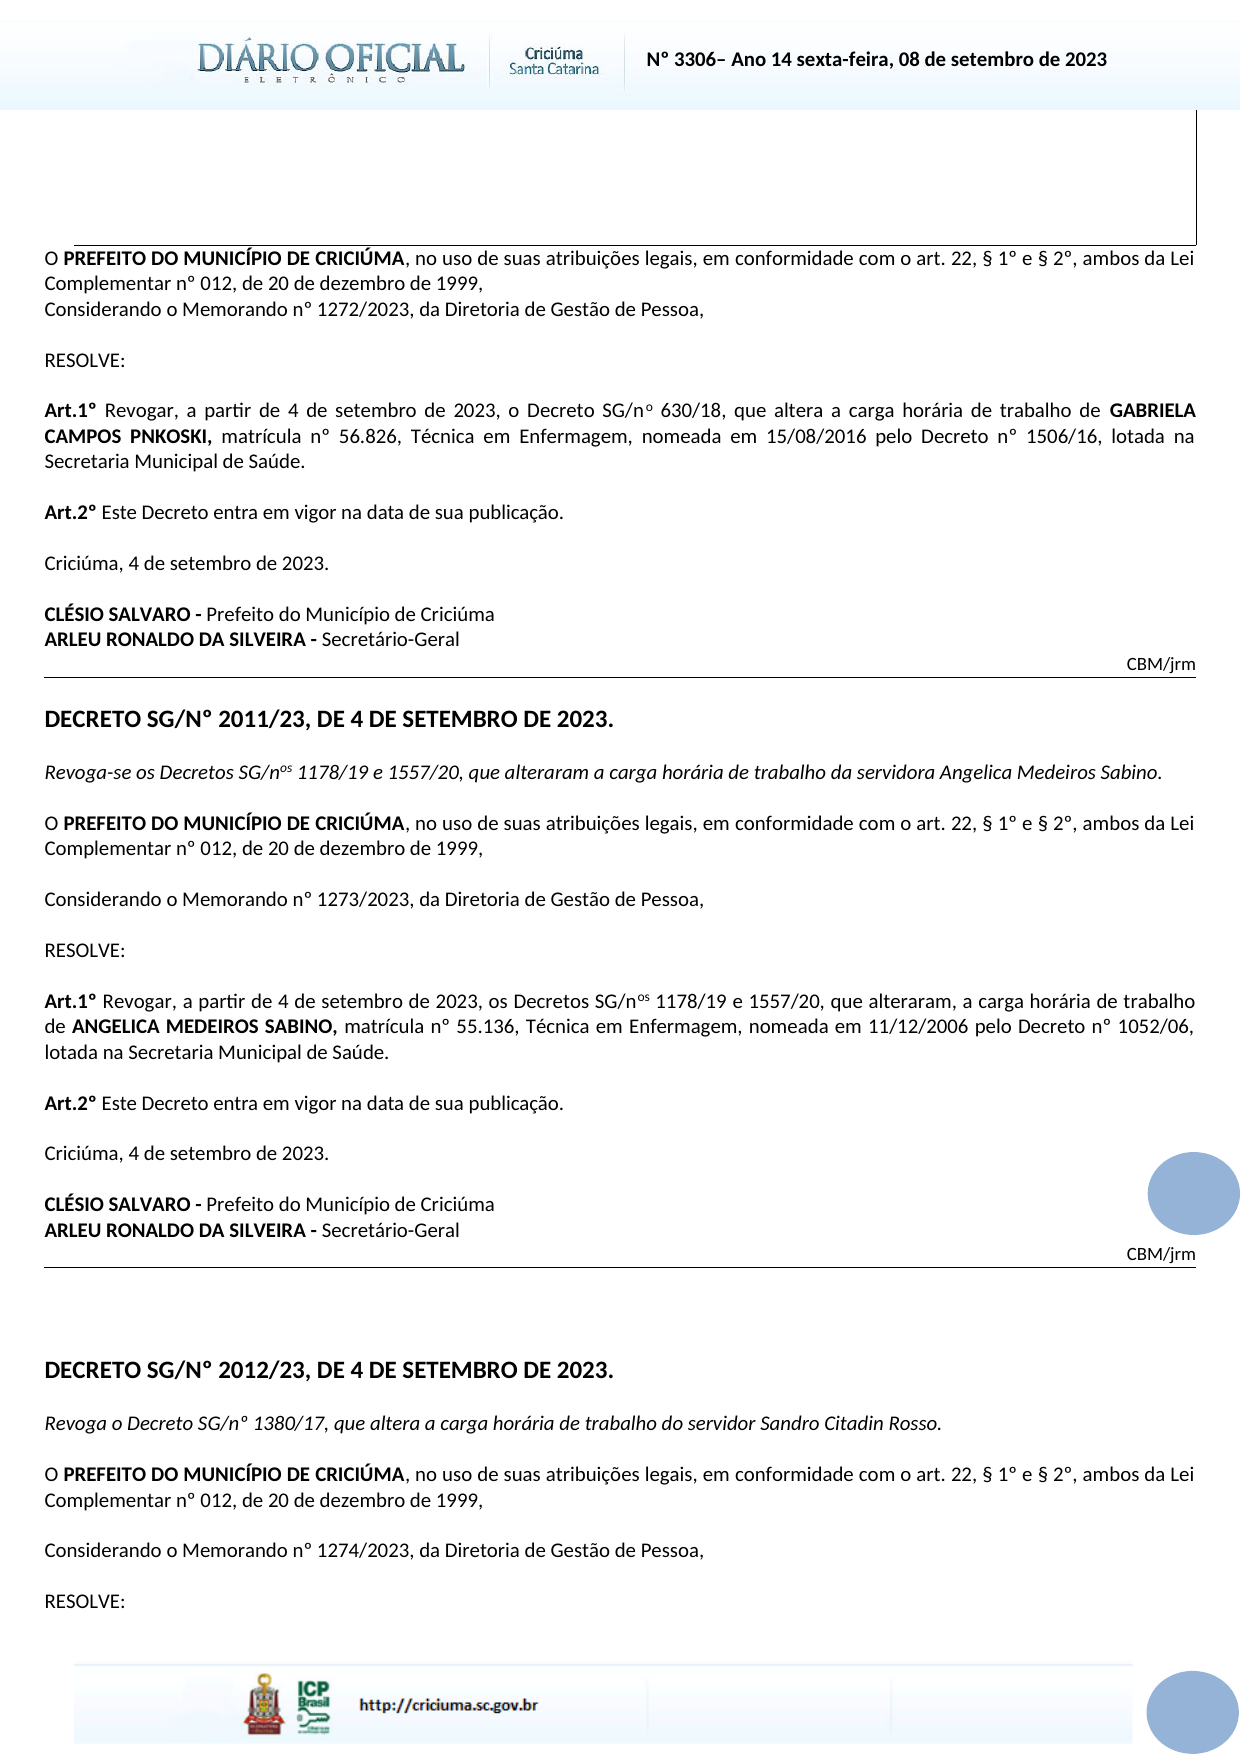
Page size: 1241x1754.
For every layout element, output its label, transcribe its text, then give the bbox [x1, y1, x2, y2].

text O PREFEITO DO MUNICÍPIO DE CRICIÚMA, no uso de suas atribuições legais, em conformidade com o art. 22, § 1º e § 2º, ambos da Lei Complementar nº 012, de 20 de dezembro de 1999, [44, 245, 1196, 296]
text Art.1º Revogar, a partir de 4 de setembro de 2023, os Decretos SG/nos 1178/19 e 1557/20, que alteraram, a carga horária de trabalho de ANGELICA MEDEIROS SABINO, matrícula nº 55.136, Técnica em Enfermagem, nomeada em 11/12/2006 pelo Decreto nº 1052/06, lotada na Secretaria Municipal de Saúde. [44, 988, 1196, 1064]
text O PREFEITO DO MUNICÍPIO DE CRICIÚMA, no uso de suas atribuições legais, em conformidade com o art. 22, § 1º e § 2º, ambos da Lei Complementar nº 012, de 20 de dezembro de 1999, [44, 1461, 1196, 1512]
text CLÉSIO SALVARO - Prefeito do Município de Criciúma [44, 601, 1196, 626]
text Art.2º Este Decreto entra em vigor na data de sua publicação. [44, 499, 1196, 525]
text Criciúma, 4 de setembro de 2023. [44, 550, 1196, 576]
text Art.2º Este Decreto entra em vigor na data de sua publicação. [44, 1090, 1196, 1115]
text Considerando o Memorando nº 1272/2023, da Diretoria de Gestão de Pessoa, [44, 296, 1196, 321]
text RESOLVE: [44, 347, 1196, 372]
text CBM/jrm [44, 652, 1196, 677]
text CBM/jrm [44, 1242, 1196, 1267]
text CLÉSIO SALVARO - Prefeito do Município de Criciúma [44, 1191, 1155, 1217]
text DECRETO SG/Nº 2012/23, DE 4 DE SETEMBRO DE 2023. [44, 1355, 1196, 1385]
text Criciúma, 4 de setembro de 2023. [44, 1141, 1196, 1166]
text ARLEU RONALDO DA SILVEIRA - Secretário-Geral [44, 1217, 1196, 1242]
text RESOLVE: [44, 1588, 1196, 1614]
text Considerando o Memorando nº 1273/2023, da Diretoria de Gestão de Pessoa, [44, 886, 1196, 912]
text Art.1º Revogar, a partir de 4 de setembro de 2023, o Decreto SG/no 630/18, que altera a carga horária de trabalho de GABRIELA CAMPOS PNKOSKI, matrícula nº 56.826, Técnica em Enfermagem, nomeada em 15/08/2016 pelo Decreto nº 1506/16, lotada na Secretaria Municipal de Saúde. [44, 398, 1196, 474]
text Considerando o Memorando nº 1274/2023, da Diretoria de Gestão de Pessoa, [44, 1538, 1196, 1563]
text Revoga o Decreto SG/nº 1380/17, que altera a carga horária de trabalho do servidor Sandro Citadin Rosso. [44, 1411, 1196, 1436]
text RESOLVE: [44, 937, 1196, 963]
text Revoga-se os Decretos SG/nos 1178/19 e 1557/20, que alteraram a carga horária de trabalho da servidora Angelica Medeiros Sabino. [44, 759, 1196, 785]
text O PREFEITO DO MUNICÍPIO DE CRICIÚMA, no uso de suas atribuições legais, em conformidade com o art. 22, § 1º e § 2º, ambos da Lei Complementar nº 012, de 20 de dezembro de 1999, [44, 810, 1196, 861]
text ARLEU RONALDO DA SILVEIRA - Secretário-Geral [44, 626, 1196, 652]
text DECRETO SG/Nº 2011/23, DE 4 DE SETEMBRO DE 2023. [44, 703, 1196, 734]
